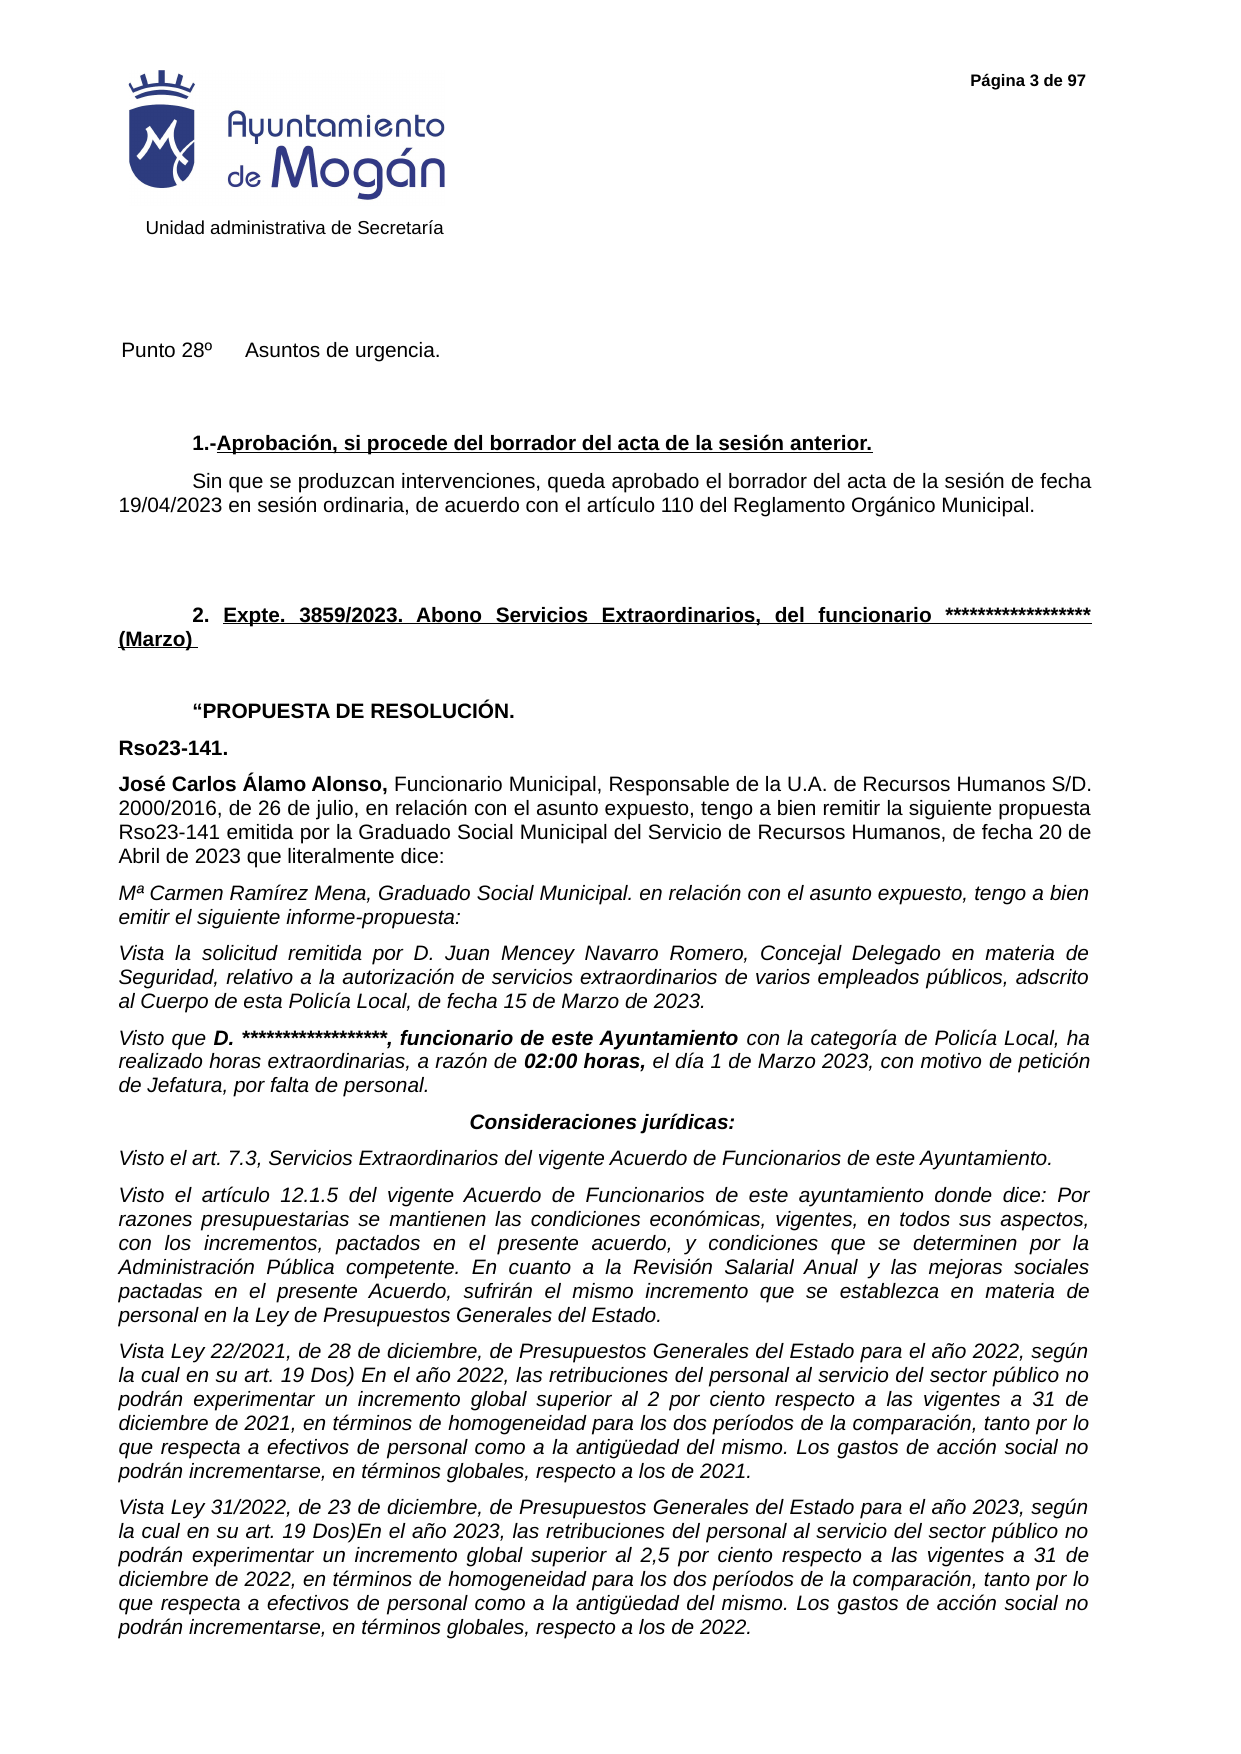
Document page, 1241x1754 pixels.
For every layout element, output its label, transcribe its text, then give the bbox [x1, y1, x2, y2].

text “PROPUESTA DE RESOLUCIÓN. [118, 699, 1092, 723]
text Vista Ley 22/2021, de 28 de diciembre, de Presupuestos Generales del Estado para el año 2022, según la cual en su art. 19 Dos) En el año 2022, las retribuciones del personal al servicio del sector público no podrán experimentar un incremento global superior al 2 por ciento respecto a las vigentes a 31 de diciembre de 2021, en términos de homogeneidad para los dos períodos de la comparación, tanto por lo que respecta a efectivos de personal como a la antigüedad del mismo. Los gastos de acción social no podrán incrementarse, en términos globales, respecto a los de 2021. [118, 1339, 1092, 1483]
text 1.-Aprobación, si procede del borrador del acta de la sesión anterior. [118, 426, 1092, 457]
text Visto el artículo 12.1.5 del vigente Acuerdo de Funcionarios de este ayuntamiento donde dice: Por razones presupuestarias se mantienen las condiciones económicas, vigentes, en todos sus aspectos, con los incrementos, pactados en el presente acuerdo, y condiciones que se determinen por la Administración Pública competente. En cuanto a la Revisión Salarial Anual y las mejoras sociales pactadas en el presente Acuerdo, sufrirán el mismo incremento que se establezca en materia de personal en la Ley de Presupuestos Generales del Estado. [118, 1183, 1092, 1326]
table_cell Punto 28º [118, 335, 242, 365]
text Visto el art. 7.3, Servicios Extraordinarios del vigente Acuerdo de Funcionarios de este Ayuntamiento. [118, 1146, 1092, 1170]
text Visto que D. ******************, funcionario de este Ayuntamiento con la categoría de Policía Local, ha realizado horas extraordinarias, a razón de 02:00 horas, el día 1 de Marzo 2023, con motivo de petición de Jefatura, por falta de personal. [118, 1025, 1092, 1097]
text Vista la solicitud remitida por D. Juan Mencey Navarro Romero, Concejal Delegado en materia de Seguridad, relativo a la autorización de servicios extraordinarios de varios empleados públicos, adscrito al Cuerpo de esta Policía Local, de fecha 15 de Marzo de 2023. [118, 941, 1092, 1013]
text Sin que se produzcan intervenciones, queda aprobado el borrador del acta de la sesión de fecha 19/04/2023 en sesión ordinaria, de acuerdo con el artículo 110 del Reglamento Orgánico Municipal. [118, 469, 1092, 517]
text José Carlos Álamo Alonso, Funcionario Municipal, Responsable de la U.A. de Recursos Humanos S/D. 2000/2016, de 26 de julio, en relación con el asunto expuesto, tengo a bien remitir la siguiente propuesta Rso23-141 emitida por la Graduado Social Municipal del Servicio de Recursos Humanos, de fecha 20 de Abril de 2023 que literalmente dice: [118, 772, 1092, 868]
text 2. Expte. 3859/2023. Abono Servicios Extraordinarios, del funcionario ****************** (Marzo) [118, 602, 1092, 650]
table_cell Asuntos de urgencia. [242, 335, 1092, 365]
text Vista Ley 31/2022, de 23 de diciembre, de Presupuestos Generales del Estado para el año 2023, según la cual en su art. 19 Dos)En el año 2023, las retribuciones del personal al servicio del sector público no podrán experimentar un incremento global superior al 2,5 por ciento respecto a las vigentes a 31 de diciembre de 2022, en términos de homogeneidad para los dos períodos de la comparación, tanto por lo que respecta a efectivos de personal como a la antigüedad del mismo. Los gastos de acción social no podrán incrementarse, en términos globales, respecto a los de 2022. [118, 1495, 1092, 1639]
picture [128, 70, 445, 206]
text Rso23-141. [118, 736, 1092, 760]
text Mª Carmen Ramírez Mena, Graduado Social Municipal. en relación con el asunto expuesto, tengo a bien emitir el siguiente informe-propuesta: [118, 881, 1092, 928]
text Consideraciones jurídicas: [118, 1110, 1092, 1134]
